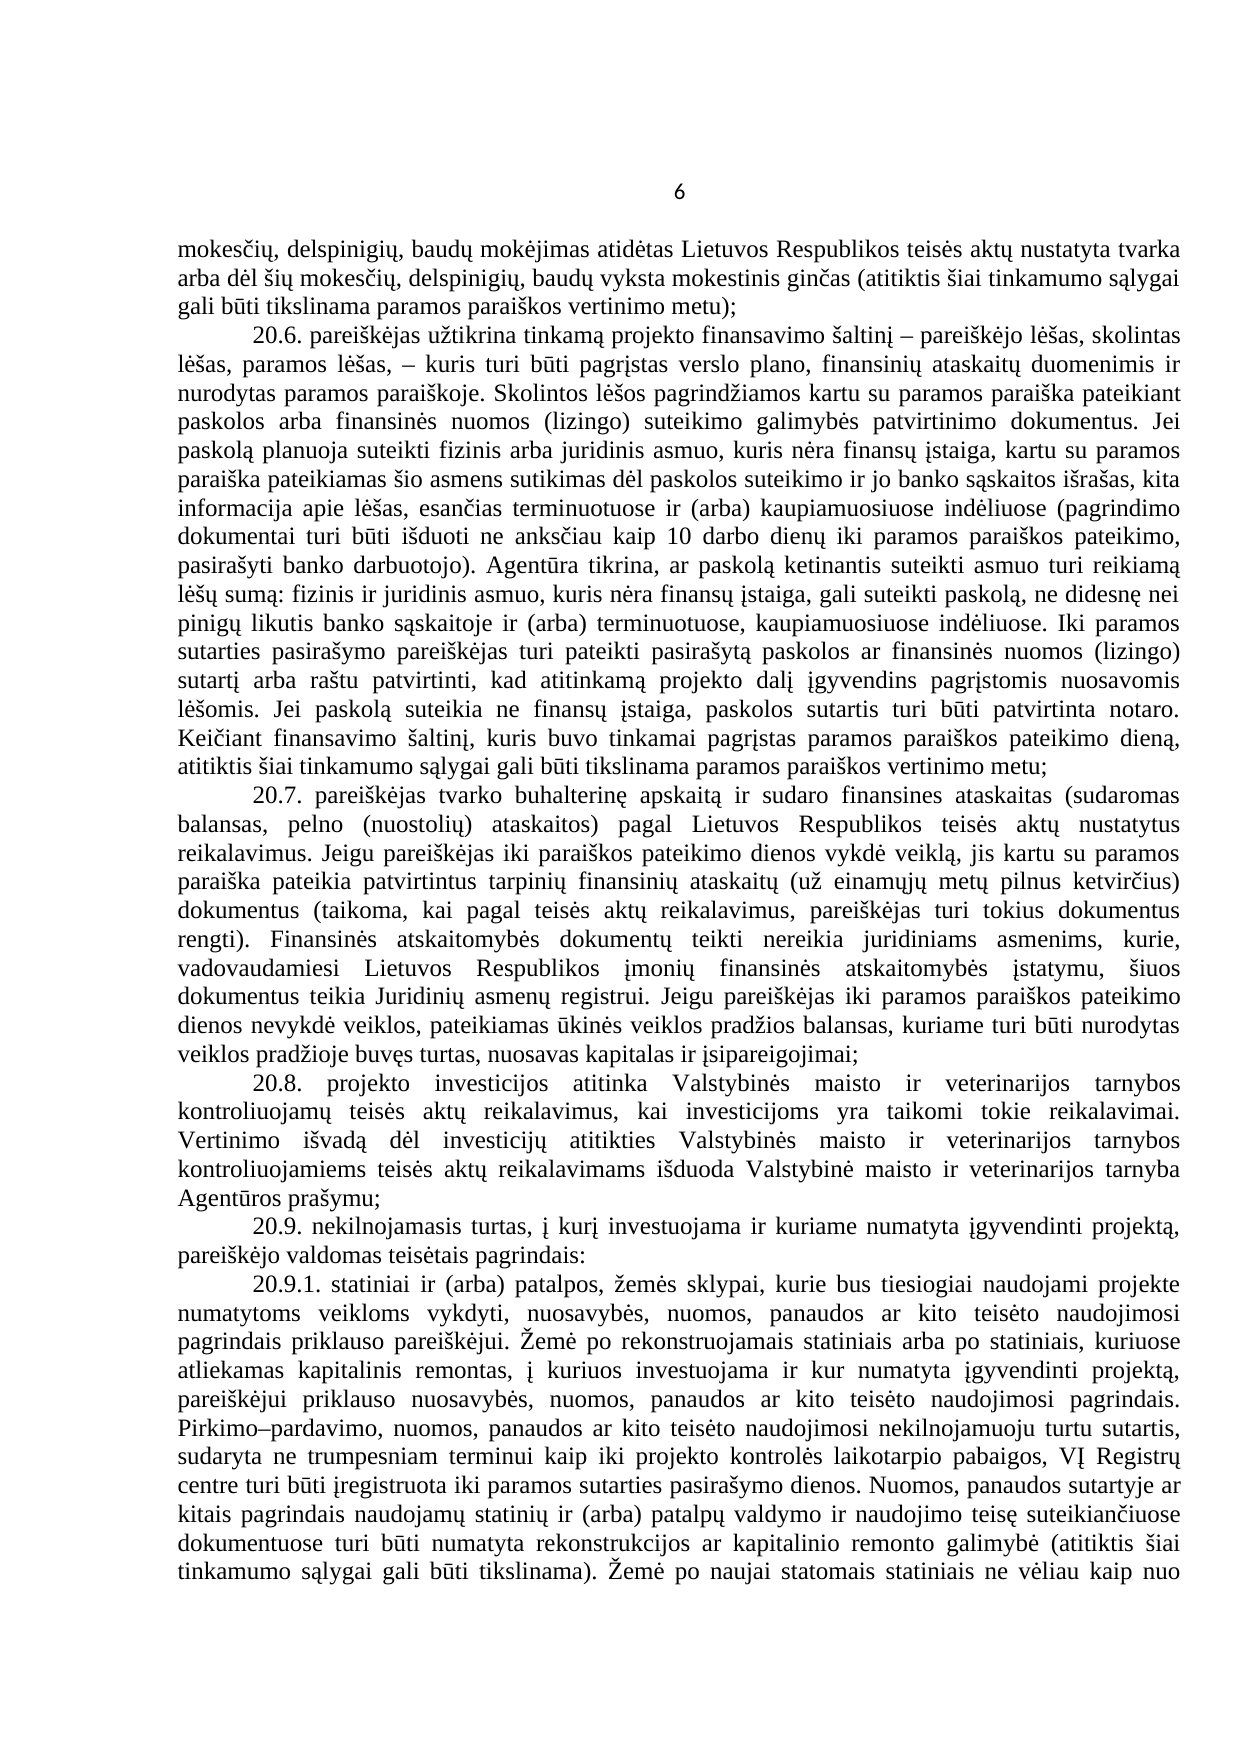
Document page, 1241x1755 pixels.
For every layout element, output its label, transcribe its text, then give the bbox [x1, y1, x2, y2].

text mokesčių, delspinigių, baudų mokėjimas atidėtas Lietuvos Respublikos teisės aktų nustatyta tvarka arba dėl šių mokesčių, delspinigių, baudų vyksta mokestinis ginčas (atitiktis šiai tinkamumo sąlygai gali būti tikslinama paramos paraiškos vertinimo metu); [177, 234, 1181, 320]
text 20.9. nekilnojamasis turtas, į kurį investuojama ir kuriame numatyta įgyvendinti projektą, pareiškėjo valdomas teisėtais pagrindais: [177, 1211, 1181, 1269]
text 20.6. pareiškėjas užtikrina tinkamą projekto finansavimo šaltinį – pareiškėjo lėšas, skolintas lėšas, paramos lėšas, – kuris turi būti pagrįstas verslo plano, finansinių ataskaitų duomenimis ir nurodytas paramos paraiškoje. Skolintos lėšos pagrindžiamos kartu su paramos paraiška pateikiant paskolos arba finansinės nuomos (lizingo) suteikimo galimybės patvirtinimo dokumentus. Jei paskolą planuoja suteikti fizinis arba juridinis asmuo, kuris nėra finansų įstaiga, kartu su paramos paraiška pateikiamas šio asmens sutikimas dėl paskolos suteikimo ir jo banko sąskaitos išrašas, kita informacija apie lėšas, esančias terminuotuose ir (arba) kaupiamuosiuose indėliuose (pagrindimo dokumentai turi būti išduoti ne anksčiau kaip 10 darbo dienų iki paramos paraiškos pateikimo, pasirašyti banko darbuotojo). Agentūra tikrina, ar paskolą ketinantis suteikti asmuo turi reikiamą lėšų sumą: fizinis ir juridinis asmuo, kuris nėra finansų įstaiga, gali suteikti paskolą, ne didesnę nei pinigų likutis banko sąskaitoje ir (arba) terminuotuose, kaupiamuosiuose indėliuose. Iki paramos sutarties pasirašymo pareiškėjas turi pateikti pasirašytą paskolos ar finansinės nuomos (lizingo) sutartį arba raštu patvirtinti, kad atitinkamą projekto dalį įgyvendins pagrįstomis nuosavomis lėšomis. Jei paskolą suteikia ne finansų įstaiga, paskolos sutartis turi būti patvirtinta notaro. Keičiant finansavimo šaltinį, kuris buvo tinkamai pagrįstas paramos paraiškos pateikimo dieną, atitiktis šiai tinkamumo sąlygai gali būti tikslinama paramos paraiškos vertinimo metu; [177, 320, 1181, 780]
text 20.8. projekto investicijos atitinka Valstybinės maisto ir veterinarijos tarnybos kontroliuojamų teisės aktų reikalavimus, kai investicijoms yra taikomi tokie reikalavimai. Vertinimo išvadą dėl investicijų atitikties Valstybinės maisto ir veterinarijos tarnybos kontroliuojamiems teisės aktų reikalavimams išduoda Valstybinė maisto ir veterinarijos tarnyba Agentūros prašymu; [177, 1068, 1181, 1211]
text 20.7. pareiškėjas tvarko buhalterinę apskaitą ir sudaro finansines ataskaitas (sudaromas balansas, pelno (nuostolių) ataskaitos) pagal Lietuvos Respublikos teisės aktų nustatytus reikalavimus. Jeigu pareiškėjas iki paraiškos pateikimo dienos vykdė veiklą, jis kartu su paramos paraiška pateikia patvirtintus tarpinių finansinių ataskaitų (už einamųjų metų pilnus ketvirčius) dokumentus (taikoma, kai pagal teisės aktų reikalavimus, pareiškėjas turi tokius dokumentus rengti). Finansinės atskaitomybės dokumentų teikti nereikia juridiniams asmenims, kurie, vadovaudamiesi Lietuvos Respublikos įmonių finansinės atskaitomybės įstatymu, šiuos dokumentus teikia Juridinių asmenų registrui. Jeigu pareiškėjas iki paramos paraiškos pateikimo dienos nevykdė veiklos, pateikiamas ūkinės veiklos pradžios balansas, kuriame turi būti nurodytas veiklos pradžioje buvęs turtas, nuosavas kapitalas ir įsipareigojimai; [177, 780, 1181, 1068]
text 20.9.1. statiniai ir (arba) patalpos, žemės sklypai, kurie bus tiesiogiai naudojami projekte numatytoms veikloms vykdyti, nuosavybės, nuomos, panaudos ar kito teisėto naudojimosi pagrindais priklauso pareiškėjui. Žemė po rekonstruojamais statiniais arba po statiniais, kuriuose atliekamas kapitalinis remontas, į kuriuos investuojama ir kur numatyta įgyvendinti projektą, pareiškėjui priklauso nuosavybės, nuomos, panaudos ar kito teisėto naudojimosi pagrindais. Pirkimo–pardavimo, nuomos, panaudos ar kito teisėto naudojimosi nekilnojamuoju turtu sutartis, sudaryta ne trumpesniam terminui kaip iki projekto kontrolės laikotarpio pabaigos, VĮ Registrų centre turi būti įregistruota iki paramos sutarties pasirašymo dienos. Nuomos, panaudos sutartyje ar kitais pagrindais naudojamų statinių ir (arba) patalpų valdymo ir naudojimo teisę suteikiančiuose dokumentuose turi būti numatyta rekonstrukcijos ar kapitalinio remonto galimybė (atitiktis šiai tinkamumo sąlygai gali būti tikslinama). Žemė po naujai statomais statiniais ne vėliau kaip nuo [177, 1269, 1181, 1585]
